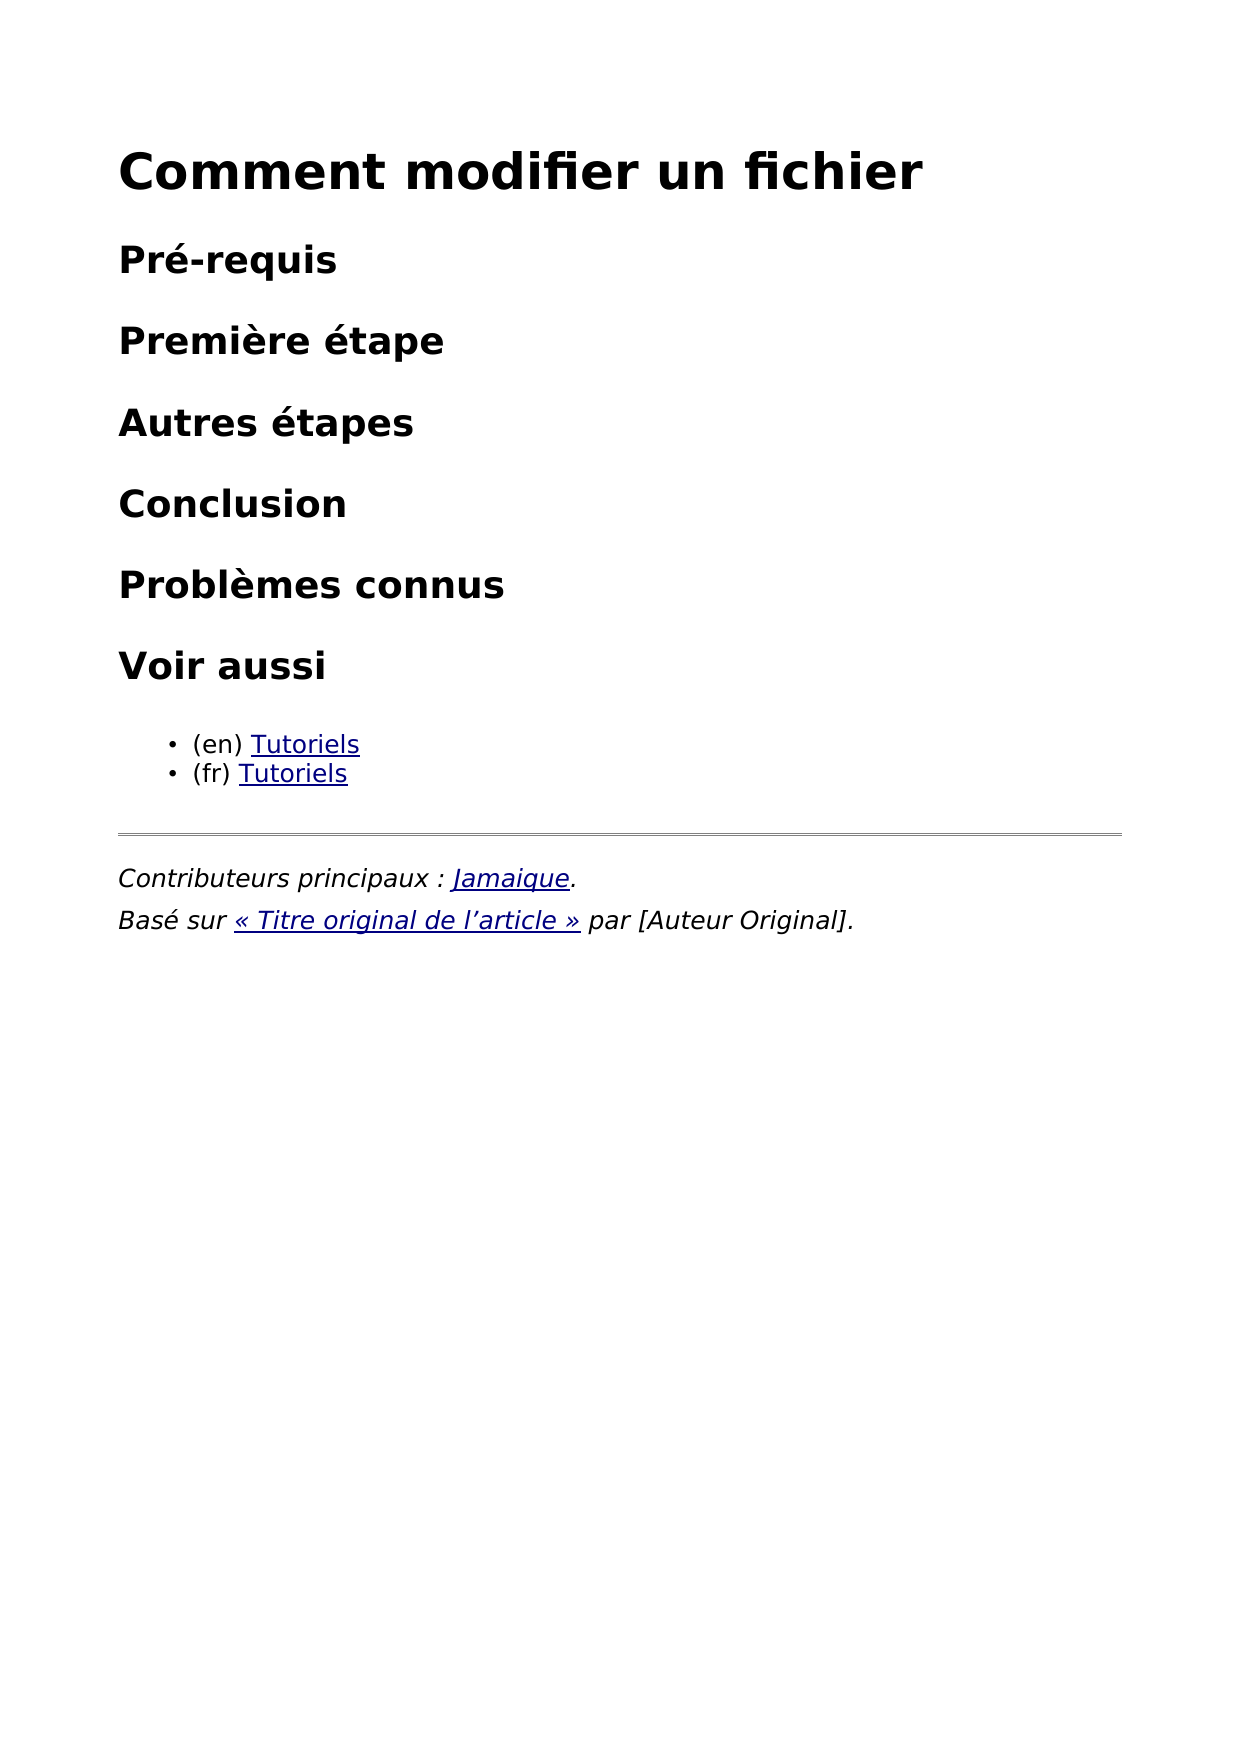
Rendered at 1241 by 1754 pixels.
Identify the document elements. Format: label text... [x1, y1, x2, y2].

subtitle Autres étapes [118, 401, 1122, 445]
list (en) Tutoriels [177, 730, 1122, 759]
subtitle Comment modifier un fichier [118, 143, 1122, 201]
subtitle Problèmes connus [118, 563, 1122, 607]
text Contributeurs principaux : Jamaique. [118, 864, 1122, 893]
list (fr) Tutoriels [177, 759, 1122, 788]
subtitle Pré-requis [118, 239, 1122, 282]
subtitle Première étape [118, 320, 1122, 364]
subtitle Voir aussi [118, 644, 1122, 688]
subtitle Conclusion [118, 482, 1122, 526]
text Basé sur « Titre original de l’article » par [Auteur Original]. [118, 906, 1122, 935]
